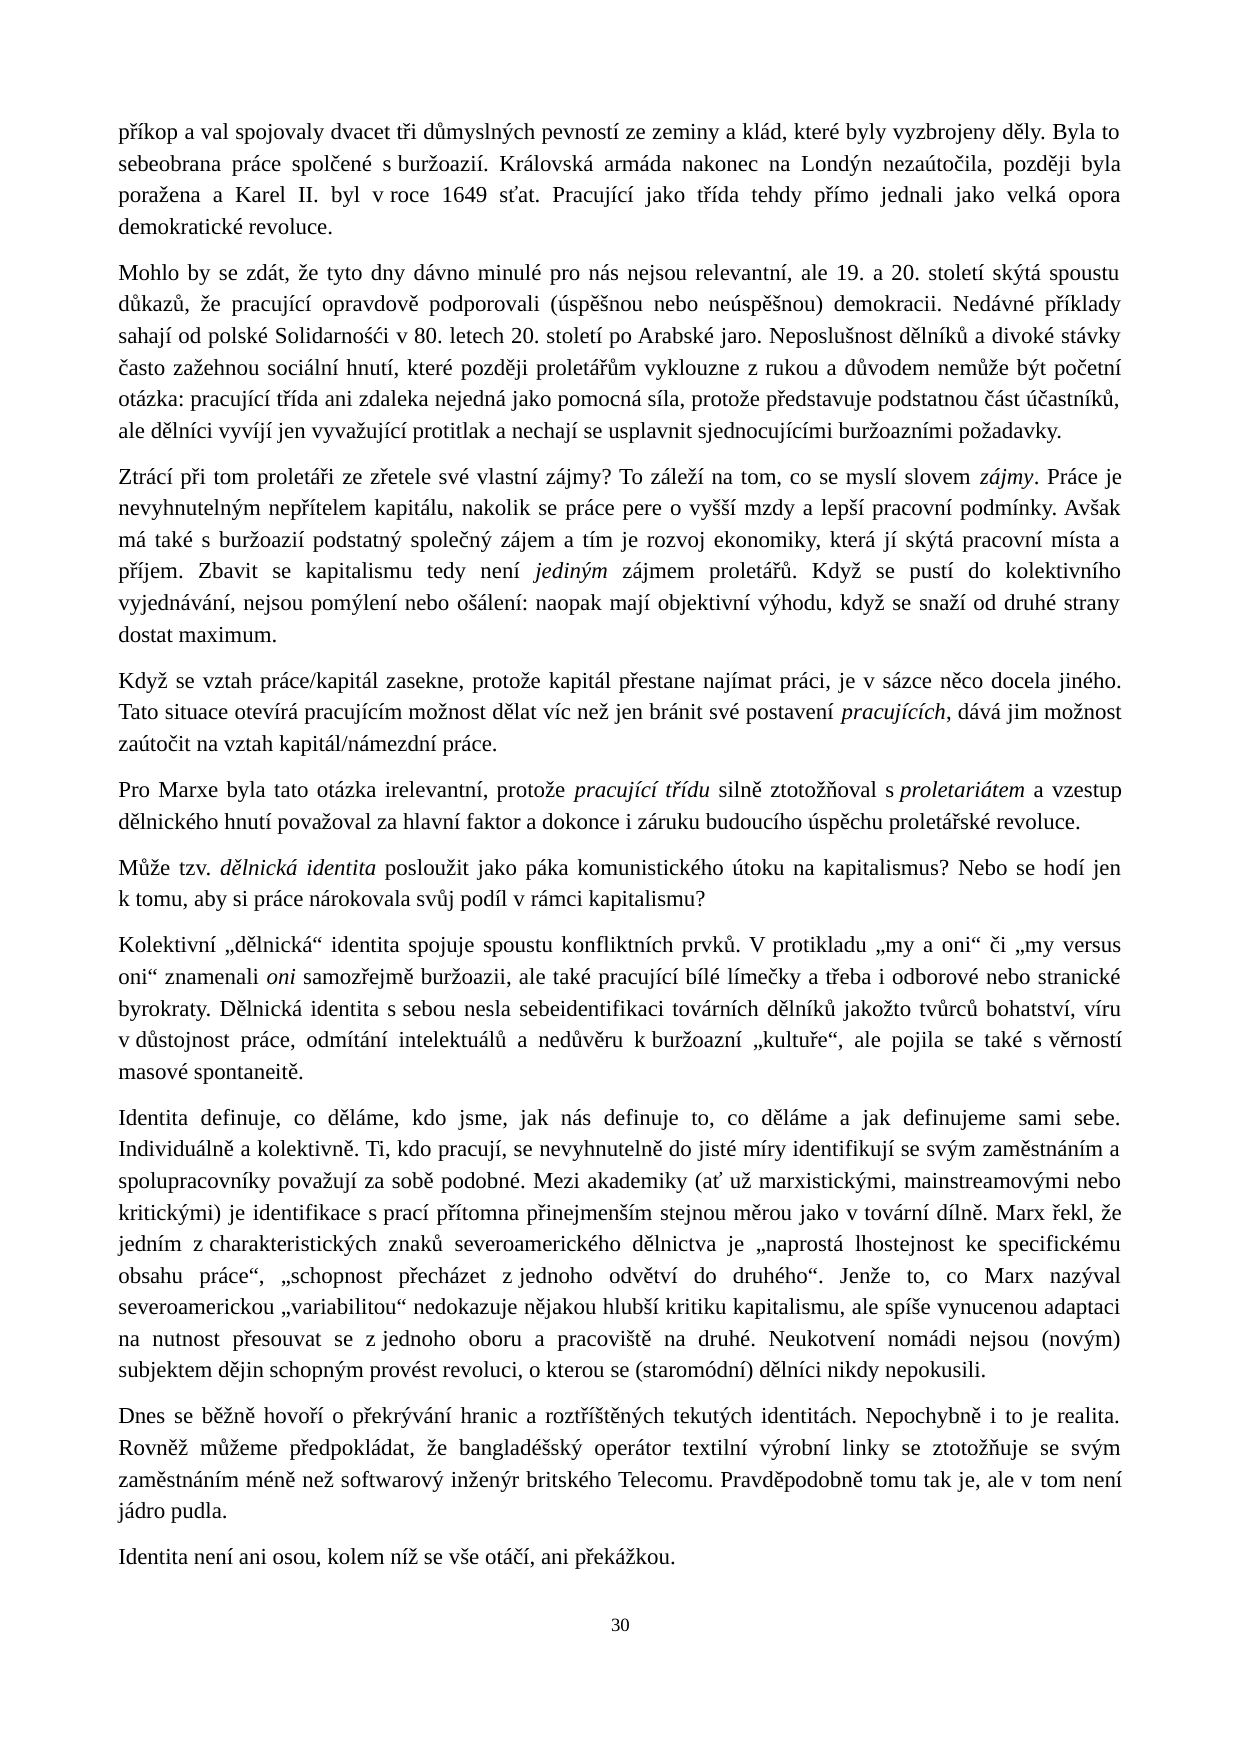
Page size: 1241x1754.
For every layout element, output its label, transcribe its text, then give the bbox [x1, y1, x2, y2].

text Může tzv. dělnická identita posloužit jako páka komunistického útoku na kapitalismus? Nebo se hodí jen k tomu, aby si práce nárokovala svůj podíl v rámci kapitalismu? [118, 854, 1122, 912]
text Dnes se běžně hovoří o překrývání hranic a roztříštěných tekutých identitách. Nepochybně i to je realita. Rovněž můžeme předpokládat, že bangladéšský operátor textilní výrobní linky se ztotožňuje se svým zaměstnáním méně než softwarový inženýr britského Telecomu. Pravděpodobně tomu tak je, ale v tom není jádro pudla. [118, 1403, 1122, 1524]
text Kolektivní „dělnická“ identita spojuje spoustu konfliktních prvků. V protikladu „my a oni“ či „my versus oni“ znamenali oni samozřejmě buržoazii, ale také pracující bílé límečky a třeba i odborové nebo stranické byrokraty. Dělnická identita s sebou nesla sebeidentifikaci továrních dělníků jakožto tvůrců bohatství, víru v důstojnost práce, odmítání intelektuálů a nedůvěru k buržoazní „kultuře“, ale pojila se také s věrností masové spontaneitě. [118, 932, 1122, 1084]
text Identita definuje, co děláme, kdo jsme, jak nás definuje to, co děláme a jak definujeme sami sebe. Individuálně a kolektivně. Ti, kdo pracují, se nevyhnutelně do jisté míry identifikují se svým zaměstnáním a spolupracovníky považují za sobě podobné. Mezi akademiky (ať už marxistickými, mainstreamovými nebo kritickými) je identifikace s prací přítomna přinejmenším stejnou měrou jako v tovární dílně. Marx řekl, že jedním z charakteristických znaků severoamerického dělnictva je „naprostá lhostejnost ke specifickému obsahu práce“, „schopnost přecházet z jednoho odvětví do druhého“. Jenže to, co Marx nazýval severoamerickou „variabilitou“ nedokazuje nějakou hlubší kritiku kapitalismu, ale spíše vynucenou adaptaci na nutnost přesouvat se z jednoho oboru a pracoviště na druhé. Neukotvení nomádi nejsou (novým) subjektem dějin schopným provést revoluci, o kterou se (staromódní) dělníci nikdy nepokusili. [118, 1104, 1122, 1383]
text příkop a val spojovaly dvacet tři důmyslných pevností ze zeminy a klád, které byly vyzbrojeny děly. Byla to sebeobrana práce spolčené s buržoazií. Královská armáda nakonec na Londýn nezaútočila, později byla poražena a Karel II. byl v roce 1649 sťat. Pracující jako třída tehdy přímo jednali jako velká opora demokratické revoluce. [118, 118, 1122, 239]
text Když se vztah práce/kapitál zasekne, protože kapitál přestane najímat práci, je v sázce něco docela jiného. Tato situace otevírá pracujícím možnost dělat víc než jen bránit své postavení pracujících, dává jim možnost zaútočit na vztah kapitál/námezdní práce. [118, 667, 1122, 756]
text Identita není ani osou, kolem níž se vše otáčí, ani překážkou. [118, 1543, 1122, 1570]
text Pro Marxe byla tato otázka irelevantní, protože pracující třídu silně ztotožňoval s proletariátem a vzestup dělnického hnutí považoval za hlavní faktor a dokonce i záruku budoucího úspěchu proletářské revoluce. [118, 776, 1122, 834]
text Mohlo by se zdát, že tyto dny dávno minulé pro nás nejsou relevantní, ale 19. a 20. století skýtá spoustu důkazů, že pracující opravdově podporovali (úspěšnou nebo neúspěšnou) demokracii. Nedávné příklady sahají od polské Solidarnośći v 80. letech 20. století po Arabské jaro. Neposlušnost dělníků a divoké stávky často zažehnou sociální hnutí, které později proletářům vyklouzne z rukou a důvodem nemůže být početní otázka: pracující třída ani zdaleka nejedná jako pomocná síla, protože představuje podstatnou část účastníků, ale dělníci vyvíjí jen vyvažující protitlak a nechají se usplavnit sjednocujícími buržoazními požadavky. [118, 259, 1122, 443]
text Ztrácí při tom proletáři ze zřetele své vlastní zájmy? To záleží na tom, co se myslí slovem zájmy. Práce je nevyhnutelným nepřítelem kapitálu, nakolik se práce pere o vyšší mzdy a lepší pracovní podmínky. Avšak má také s buržoazií podstatný společný zájem a tím je rozvoj ekonomiky, která jí skýtá pracovní místa a příjem. Zbavit se kapitalismu tedy není jediným zájmem proletářů. Když se pustí do kolektivního vyjednávání, nejsou pomýlení nebo ošálení: naopak mají objektivní výhodu, když se snaží od druhé strany dostat maximum. [118, 463, 1122, 647]
